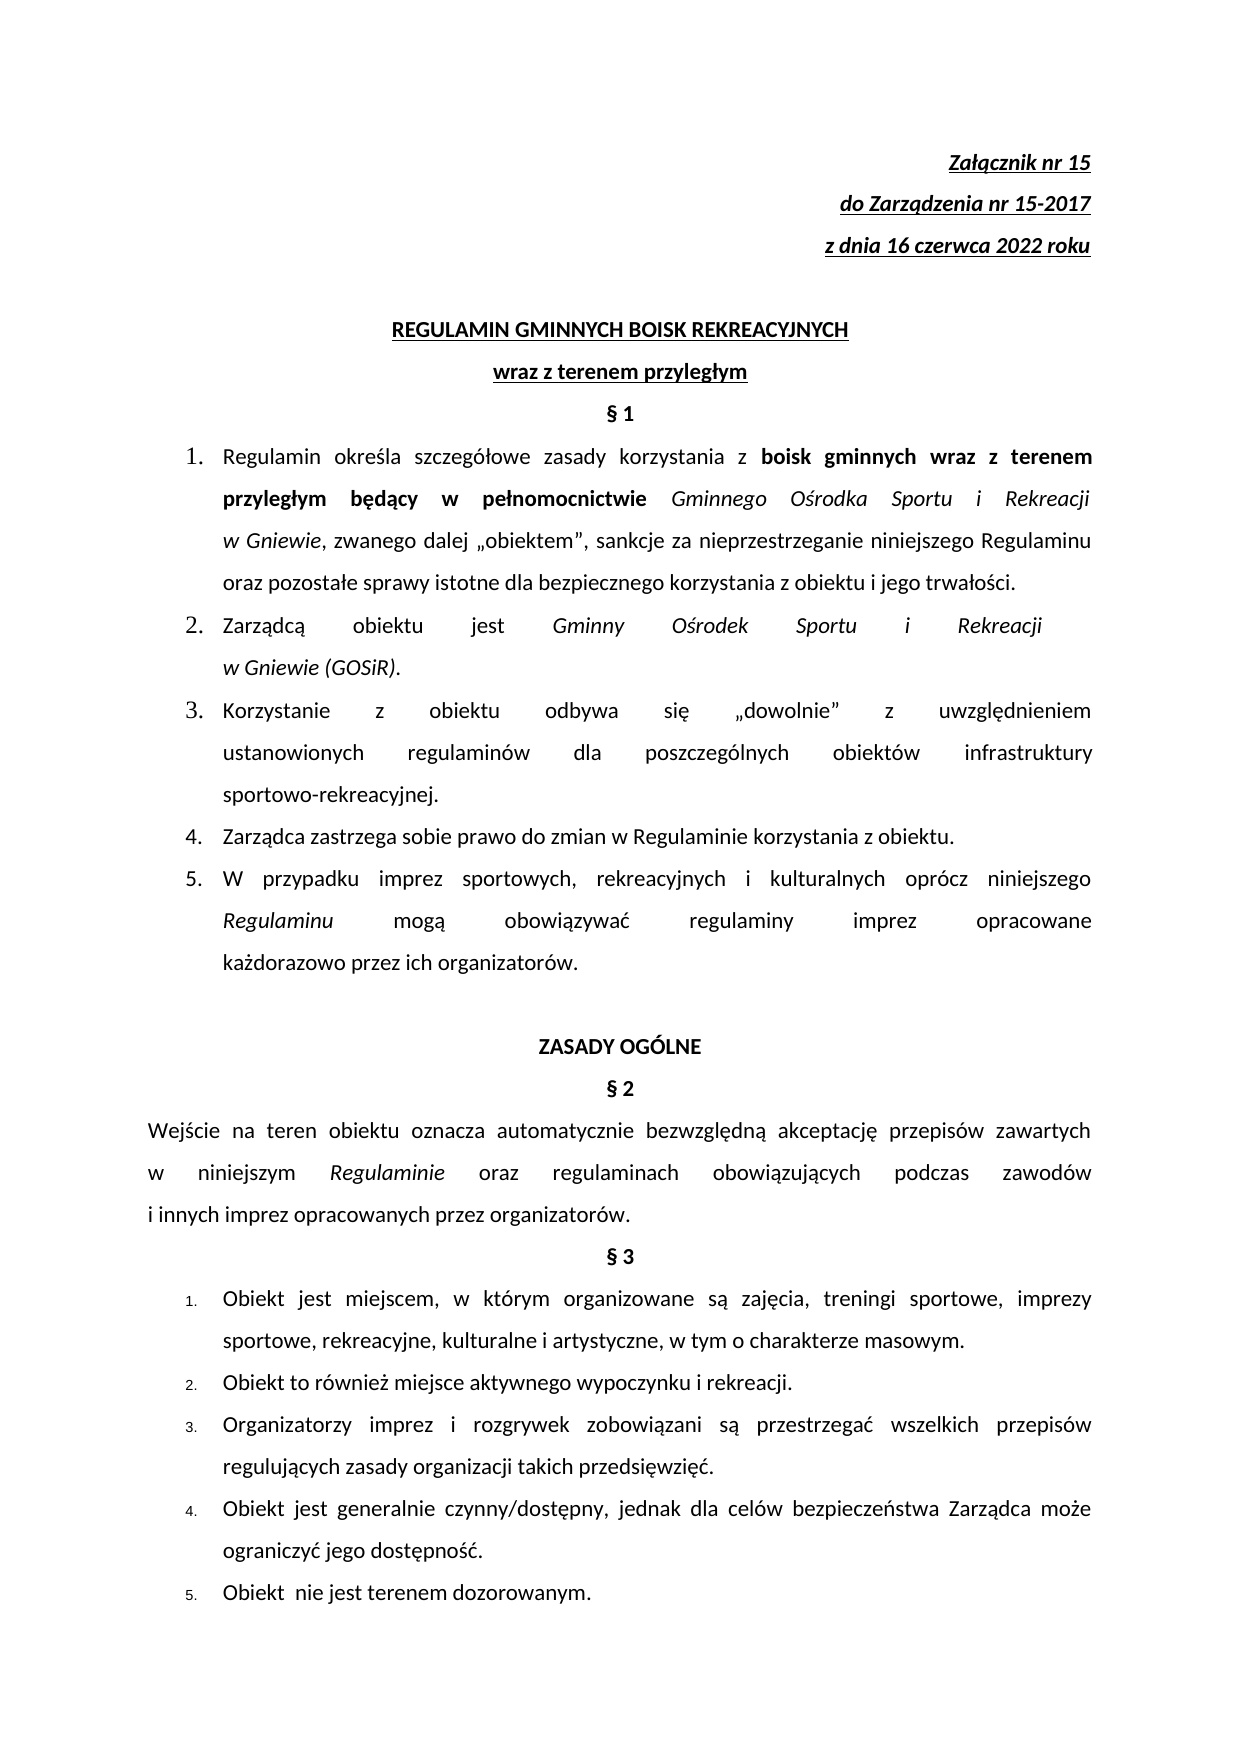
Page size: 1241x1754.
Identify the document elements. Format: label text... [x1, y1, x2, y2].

text § 2 [148, 1074, 1093, 1102]
list Zarządca zastrzega sobie prawo do zmian w Regulaminie korzystania z obiektu. [185, 822, 1093, 850]
text § 1 [148, 399, 1093, 427]
list Obiekt to również miejsce aktywnego wypoczynku i rekreacji. [185, 1368, 1093, 1396]
text ZASADY OGÓLNE [148, 1032, 1093, 1060]
list Korzystanie z obiektu odbywa się „dowolnie” z uwzględnieniem ustanowionych regulaminów dla poszczególnych obiektów infrastruktury sportowo-rekreacyjnej. [185, 695, 1093, 808]
list Obiekt nie jest terenem dozorowanym. [185, 1578, 1093, 1606]
list Regulamin określa szczegółowe zasady korzystania z boisk gminnych wraz z terenem przyległym będący w pełnomocnictwie Gminnego Ośrodka Sportu i Rekreacji w Gniewie, zwanego dalej „obiektem”, sankcje za nieprzestrzeganie niniejszego Regulaminu oraz pozostałe sprawy istotne dla bezpiecznego korzystania z obiektu i jego trwałości. [185, 441, 1093, 596]
text wraz z terenem przyległym [148, 357, 1093, 386]
text Wejście na teren obiektu oznacza automatycznie bezwzględną akceptację przepisów zawartych w niniejszym Regulaminie oraz regulaminach obowiązujących podczas zawodów i innych imprez opracowanych przez organizatorów. [148, 1116, 1093, 1228]
text Załącznik nr 15 [148, 148, 1093, 176]
list Obiekt jest generalnie czynny/dostępny, jednak dla celów bezpieczeństwa Zarządca może ograniczyć jego dostępność. [185, 1494, 1093, 1564]
text do Zarządzenia nr 15-2017 z dnia 16 czerwca 2022 roku [148, 189, 1093, 259]
list Organizatorzy imprez i rozgrywek zobowiązani są przestrzegać wszelkich przepisów regulujących zasady organizacji takich przedsięwzięć. [185, 1410, 1093, 1480]
list W przypadku imprez sportowych, rekreacyjnych i kulturalnych oprócz niniejszego Regulaminu mogą obowiązywać regulaminy imprez opracowane każdorazowo przez ich organizatorów. [185, 864, 1093, 976]
list Zarządcą obiektu jest Gminny Ośrodek Sportu i Rekreacji w Gniewie (GOSiR). [185, 610, 1093, 681]
list Obiekt jest miejscem, w którym organizowane są zajęcia, treningi sportowe, imprezy sportowe, rekreacyjne, kulturalne i artystyczne, w tym o charakterze masowym. [185, 1284, 1093, 1354]
text § 3 [148, 1242, 1093, 1270]
text REGULAMIN GMINNYCH BOISK REKREACYJNYCH [148, 316, 1093, 343]
